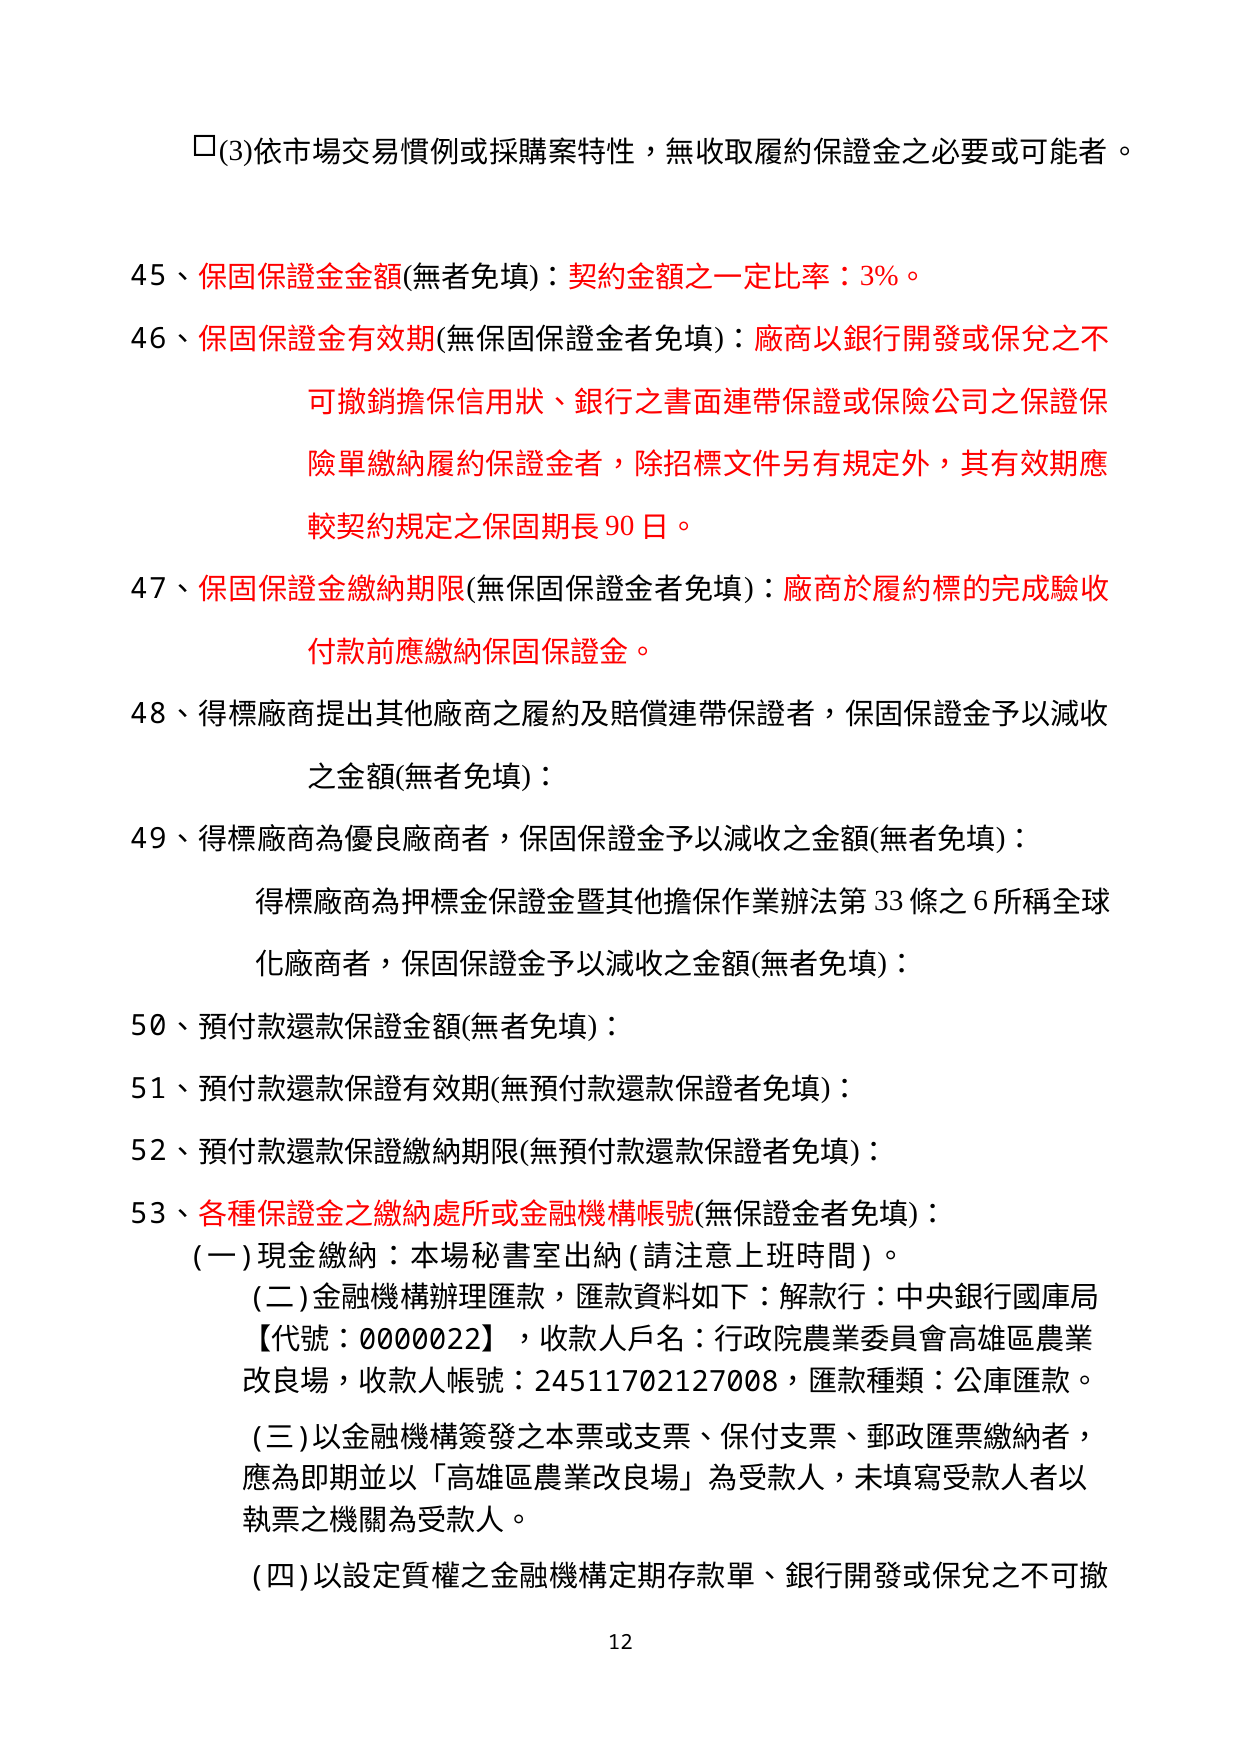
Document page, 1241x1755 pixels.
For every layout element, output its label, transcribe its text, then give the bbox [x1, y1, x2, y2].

list 預付款還款保證有效期(無預付款還款保證者免填)： [130, 1045, 1110, 1108]
list 保固保證金繳納期限(無保固保證金者免填)：廠商於履約標的完成驗收付款前應繳納保固保證金。 [130, 545, 1110, 670]
list 各種保證金之繳納處所或金融機構帳號(無保證金者免填)： [130, 1170, 1110, 1233]
text (3)依市場交易慣例或採購案特性，無收取履約保證金之必要或可能者。 [130, 108, 1110, 233]
list 預付款還款保證繳納期限(無預付款還款保證者免填)： [130, 1108, 1110, 1170]
list 得標廠商為優良廠商者，保固保證金予以減收之金額(無者免填)： [130, 795, 1110, 858]
text (三)以金融機構簽發之本票或支票、保付支票、郵政匯票繳納者，應為即期並以「高雄區農業改良場」為受款人，未填寫受款人者以執票之機關為受款人。 [242, 1414, 1110, 1539]
list 保固保證金金額(無者免填)：契約金額之一定比率：3%。 [130, 233, 1110, 295]
text (四)以設定質權之金融機構定期存款單、銀行開發或保兌之不可撤 [248, 1553, 1110, 1595]
list 保固保證金有效期(無保固保證金者免填)：廠商以銀行開發或保兌之不可撤銷擔保信用狀、銀行之書面連帶保證或保險公司之保證保險單繳納履約保證金者，除招標文件另有規定外，其有效期應較契約規定之保固期長90日。 [130, 295, 1110, 545]
text (二)金融機構辦理匯款，匯款資料如下：解款行：中央銀行國庫局【代號：0000022】，收款人戶名：行政院農業委員會高雄區農業改良場，收款人帳號：24511702127008，匯款種類：公庫匯款。 [242, 1274, 1110, 1399]
list 得標廠商提出其他廠商之履約及賠償連帶保證者，保固保證金予以減收之金額(無者免填)： [130, 670, 1110, 795]
list 預付款還款保證金額(無者免填)： [130, 983, 1110, 1045]
text (一)現金繳納：本場秘書室出納(請注意上班時間)。 [130, 1233, 1110, 1274]
text 得標廠商為押標金保證金暨其他擔保作業辦法第33條之6所稱全球化廠商者，保固保證金予以減收之金額(無者免填)： [255, 858, 1110, 983]
